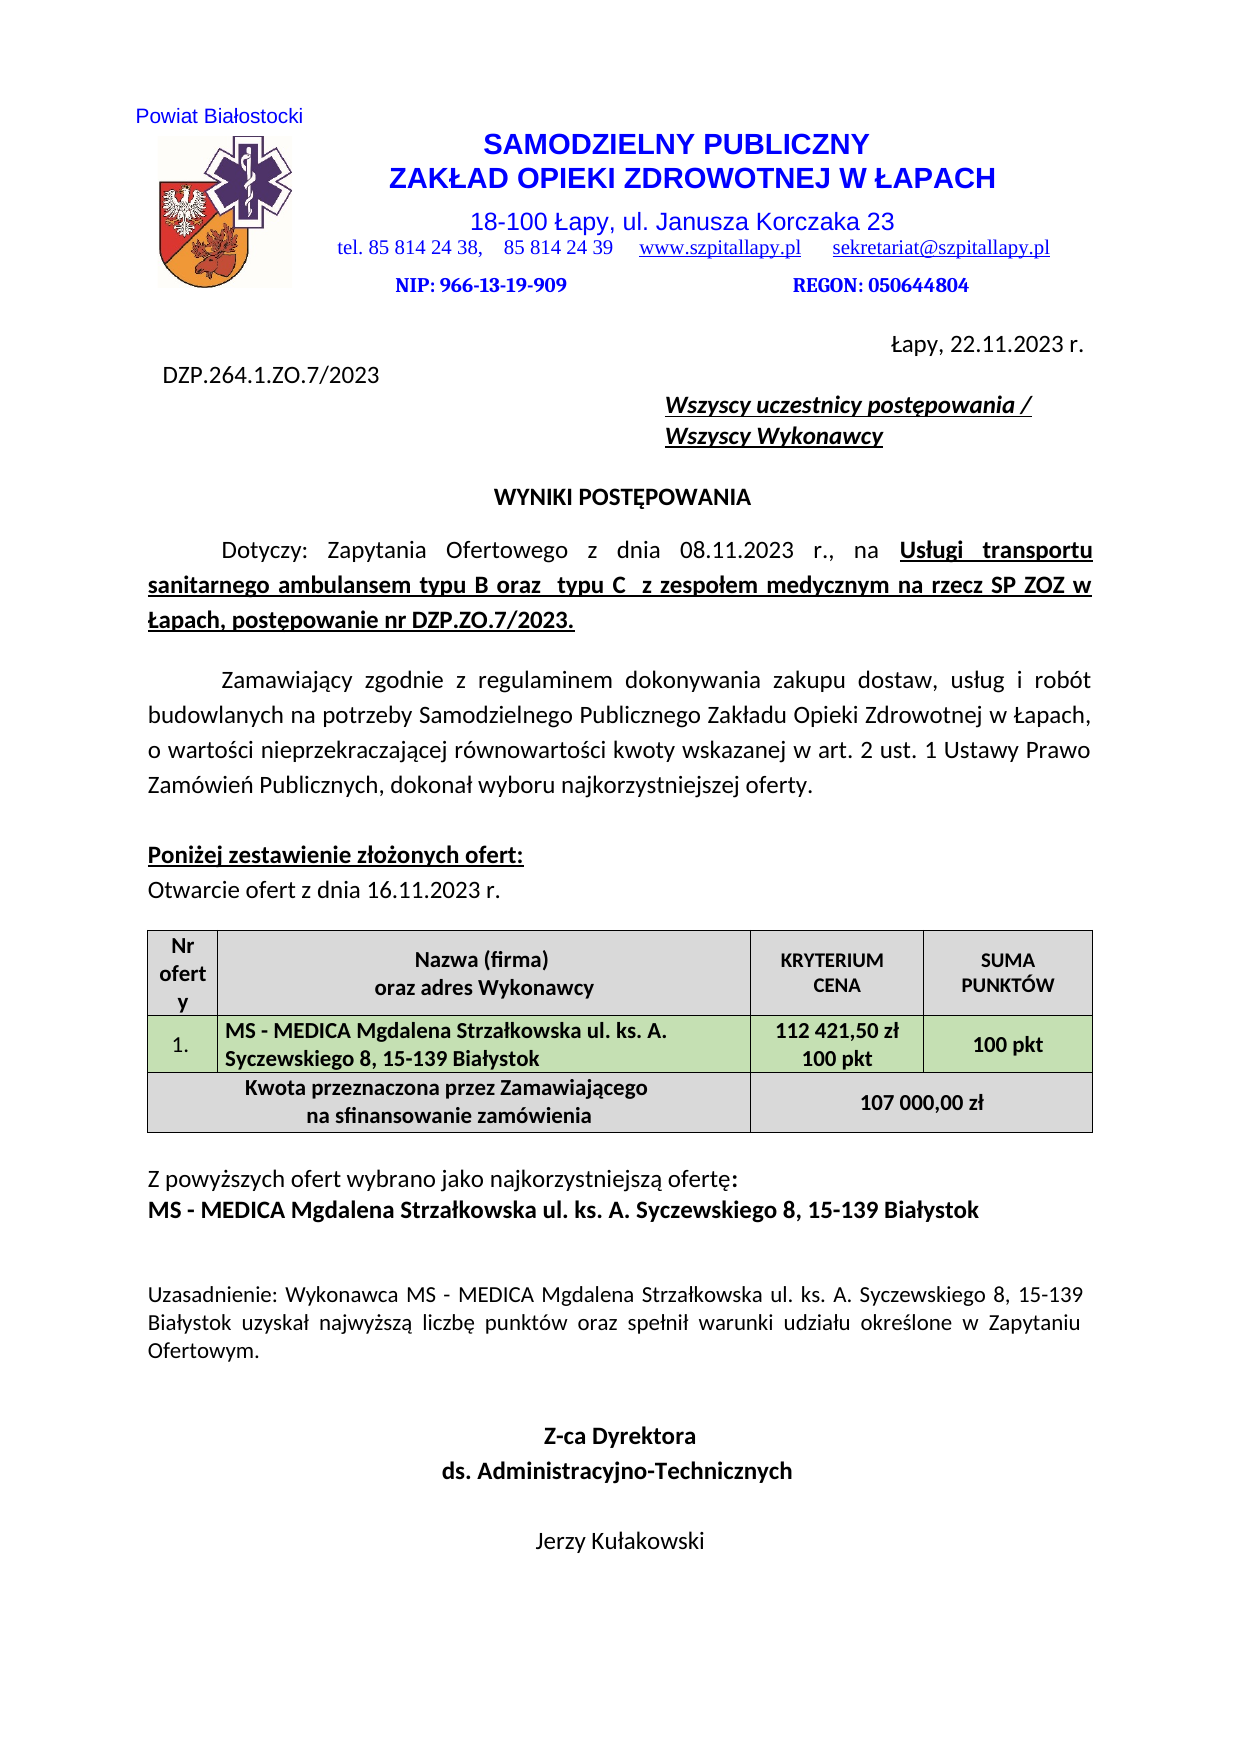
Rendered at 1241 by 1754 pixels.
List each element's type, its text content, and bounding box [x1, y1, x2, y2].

text Wszyscy uczestnicy postępowania / [664, 390, 1063, 420]
text WYNIKI POSTĘPOWANIA [153, 481, 1093, 512]
text MS - MEDICA Mgdalena Strzałkowska ul. ks. A. Syczewskiego 8, 15-139 Białystok [148, 1194, 1093, 1224]
text Jerzy Kułakowski [148, 1525, 1093, 1556]
table_cell 112 421,50 zł 100 pkt [751, 1016, 923, 1072]
text Zamawiający zgodnie z regulaminem dokonywania zakupu dostaw, usług i robót budowlanych na potrzeby Samodzielnego Publicznego Zakładu Opieki Zdrowotnej w Łapach, o wartości nieprzekraczającej równowartości kwoty wskazanej w art. 2 ust. 1 Ustawy Prawo Zamówień Publicznych, dokonał wyboru najkorzystniejszej oferty. [148, 664, 1093, 800]
text SAMODZIELNY PUBLICZNY [148, 127, 1093, 161]
table_cell 1. [148, 1016, 217, 1072]
text ds. Administracyjno-Technicznych [148, 1455, 1093, 1486]
text NIP: 966-13-19-909 REGON: 050644804 [148, 274, 1093, 298]
text Z-ca Dyrektora [148, 1420, 1093, 1451]
table_header KRYTERIUM CENA [751, 931, 923, 1015]
table_header Nr oferty [148, 931, 217, 1015]
text Uzasadnienie: Wykonawca MS - MEDICA Mgdalena Strzałkowska ul. ks. A. Syczewskiego 8, 15-139 Białystok uzyskał najwyższą liczbę punktów oraz spełnił warunki udziału określone w Zapytaniu Ofertowym. [148, 1280, 1093, 1364]
text Otwarcie ofert z dnia 16.11.2023 r. [148, 874, 1093, 905]
table_header Nazwa (firma) oraz adres Wykonawcy [218, 931, 750, 1015]
table_cell Kwota przeznaczona przez Zamawiającego na sfinansowanie zamówienia [148, 1073, 750, 1132]
text Wszyscy Wykonawcy [664, 420, 1063, 451]
text tel. 85 814 24 38, 85 814 24 39 www.szpitallapy.pl sekretariat@szpitallapy.pl [293, 235, 1093, 259]
text Powiat Białostocki [118, 103, 487, 127]
text Poniżej zestawienie złożonych ofert: [148, 839, 1093, 870]
table_header SUMA PUNKTÓW [924, 931, 1092, 1015]
text 18-100 Łapy, ul. Janusza Korczaka 23 [293, 206, 1093, 235]
text DZP.264.1.ZO.7/2023 [162, 359, 1093, 390]
text Z powyższych ofert wybrano jako najkorzystniejszą ofertę: [148, 1163, 1093, 1194]
table_cell MS - MEDICA Mgdalena Strzałkowska ul. ks. A. Syczewskiego 8, 15-139 Białystok [218, 1016, 750, 1072]
text ZAKŁAD OPIEKI ZDROWOTNEJ W ŁAPACH [293, 161, 1093, 194]
text Dotyczy: Zapytania Ofertowego z dnia 08.11.2023 r., na Usługi transportu sanitarnego ambulansem typu B oraz typu C z zespołem medycznym na rzecz SP ZOZ w Łapach, postępowanie nr DZP.ZO.7/2023. [148, 534, 1093, 635]
text Łapy, 22.11.2023 r. [148, 329, 1093, 359]
table_cell 100 pkt [924, 1016, 1092, 1072]
table_cell 107 000,00 zł [751, 1073, 1092, 1132]
